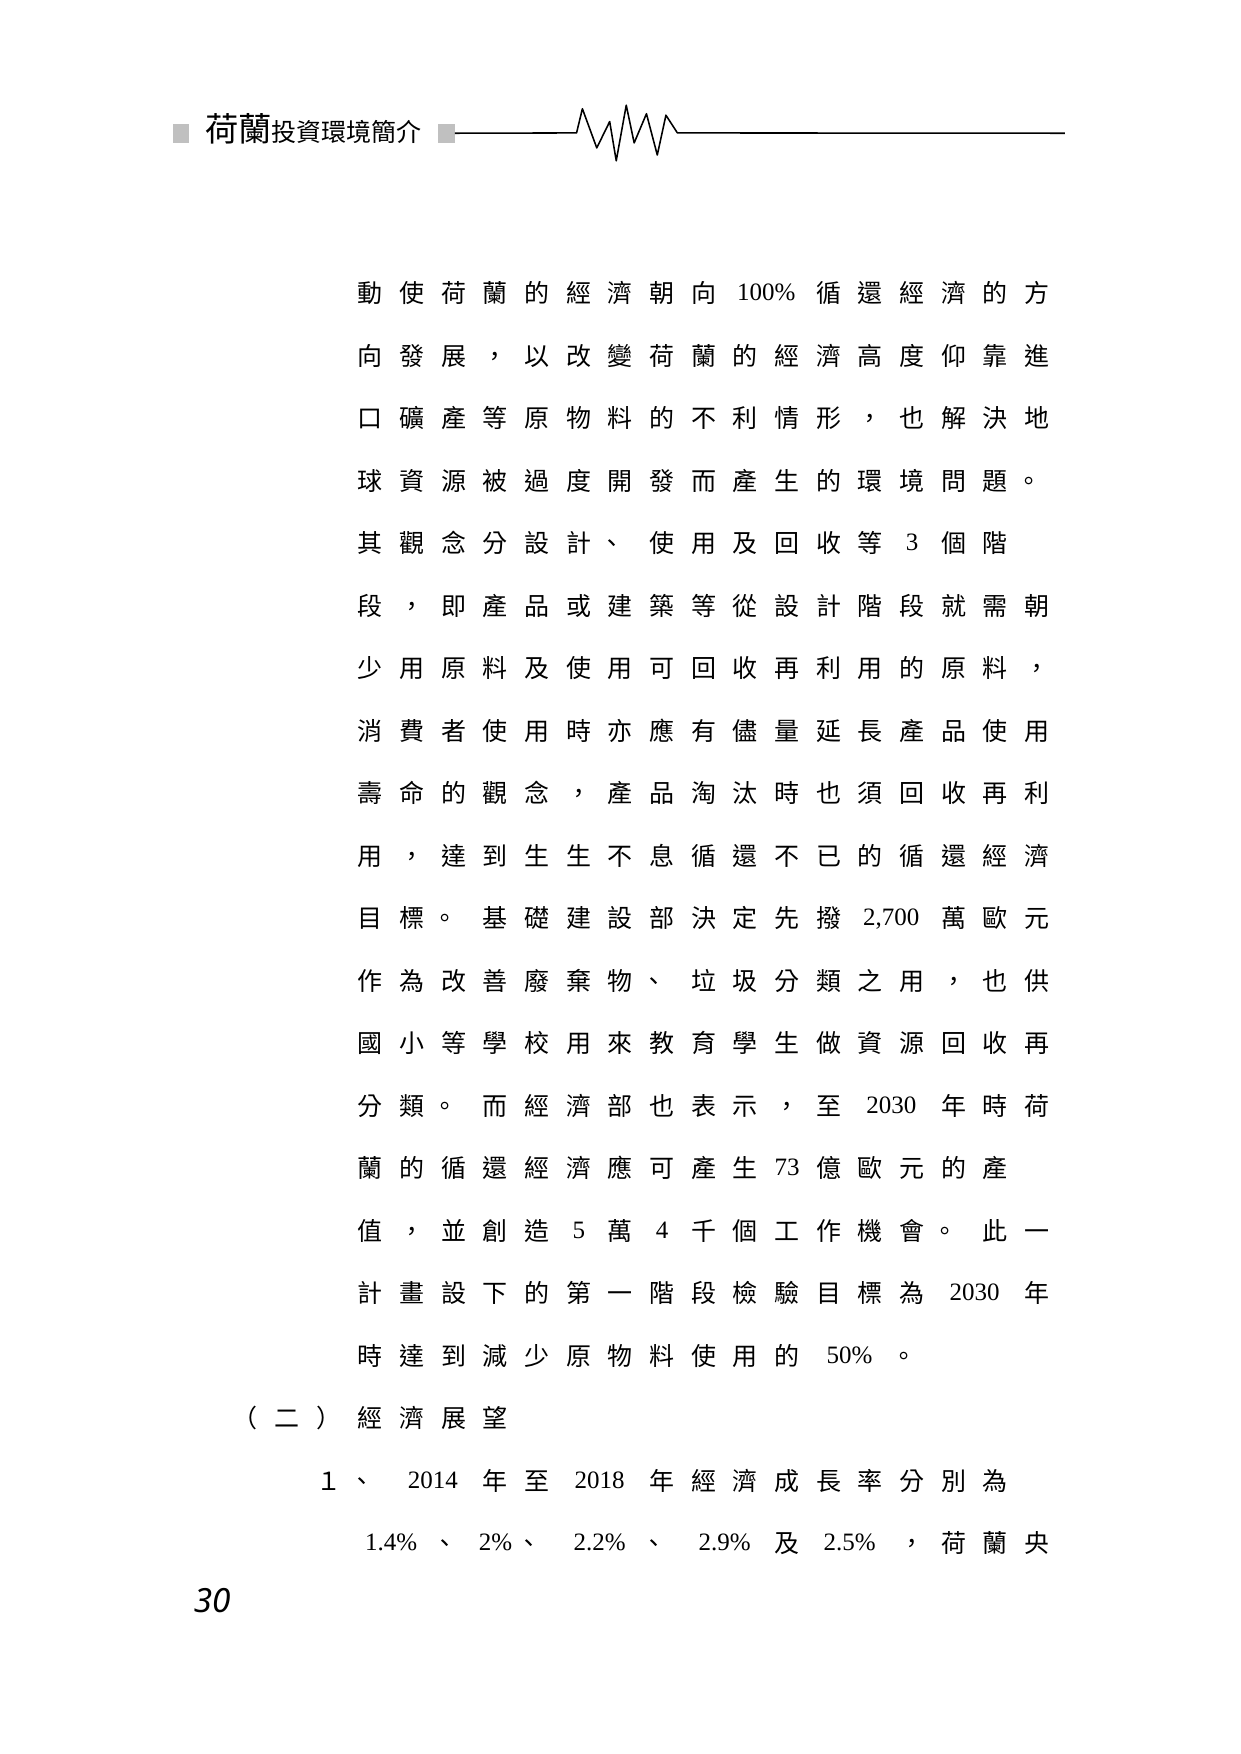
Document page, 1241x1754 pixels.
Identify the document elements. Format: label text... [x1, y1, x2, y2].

text １、2014年至2018年經濟成長率分別為1.4%、2%、2.2%、2.9%及2.5%，荷蘭央 [281, 1438, 1058, 1563]
text 動使荷蘭的經濟朝向100%循還經濟的方向發展，以改變荷蘭的經濟高度仰靠進口礦產等原物料的不利情形，也解決地球資源被過度開發而產生的環境問題。其觀念分設計、使用及回收等3個階段，即產品或建築等從設計階段就需朝少用原料及使用可回收再利用的原料，消費者使用時亦應有儘量延長產品使用壽命的觀念，產品淘汰時也須回收再利用，達到生生不息循還不已的循還經濟目標。基礎建設部決定先撥2,700萬歐元作為改善廢棄物、垃圾分類之用，也供國小等學校用來教育學生做資源回收再分類。而經濟部也表示，至2030年時荷蘭的循還經濟應可產生73億歐元的產值，並創造5萬4千個工作機會。此一計畫設下的第一階段檢驗目標為2030年時達到減少原物料使用的50%。 [281, 250, 1058, 1375]
text （二）經濟展望 [207, 1375, 1058, 1438]
